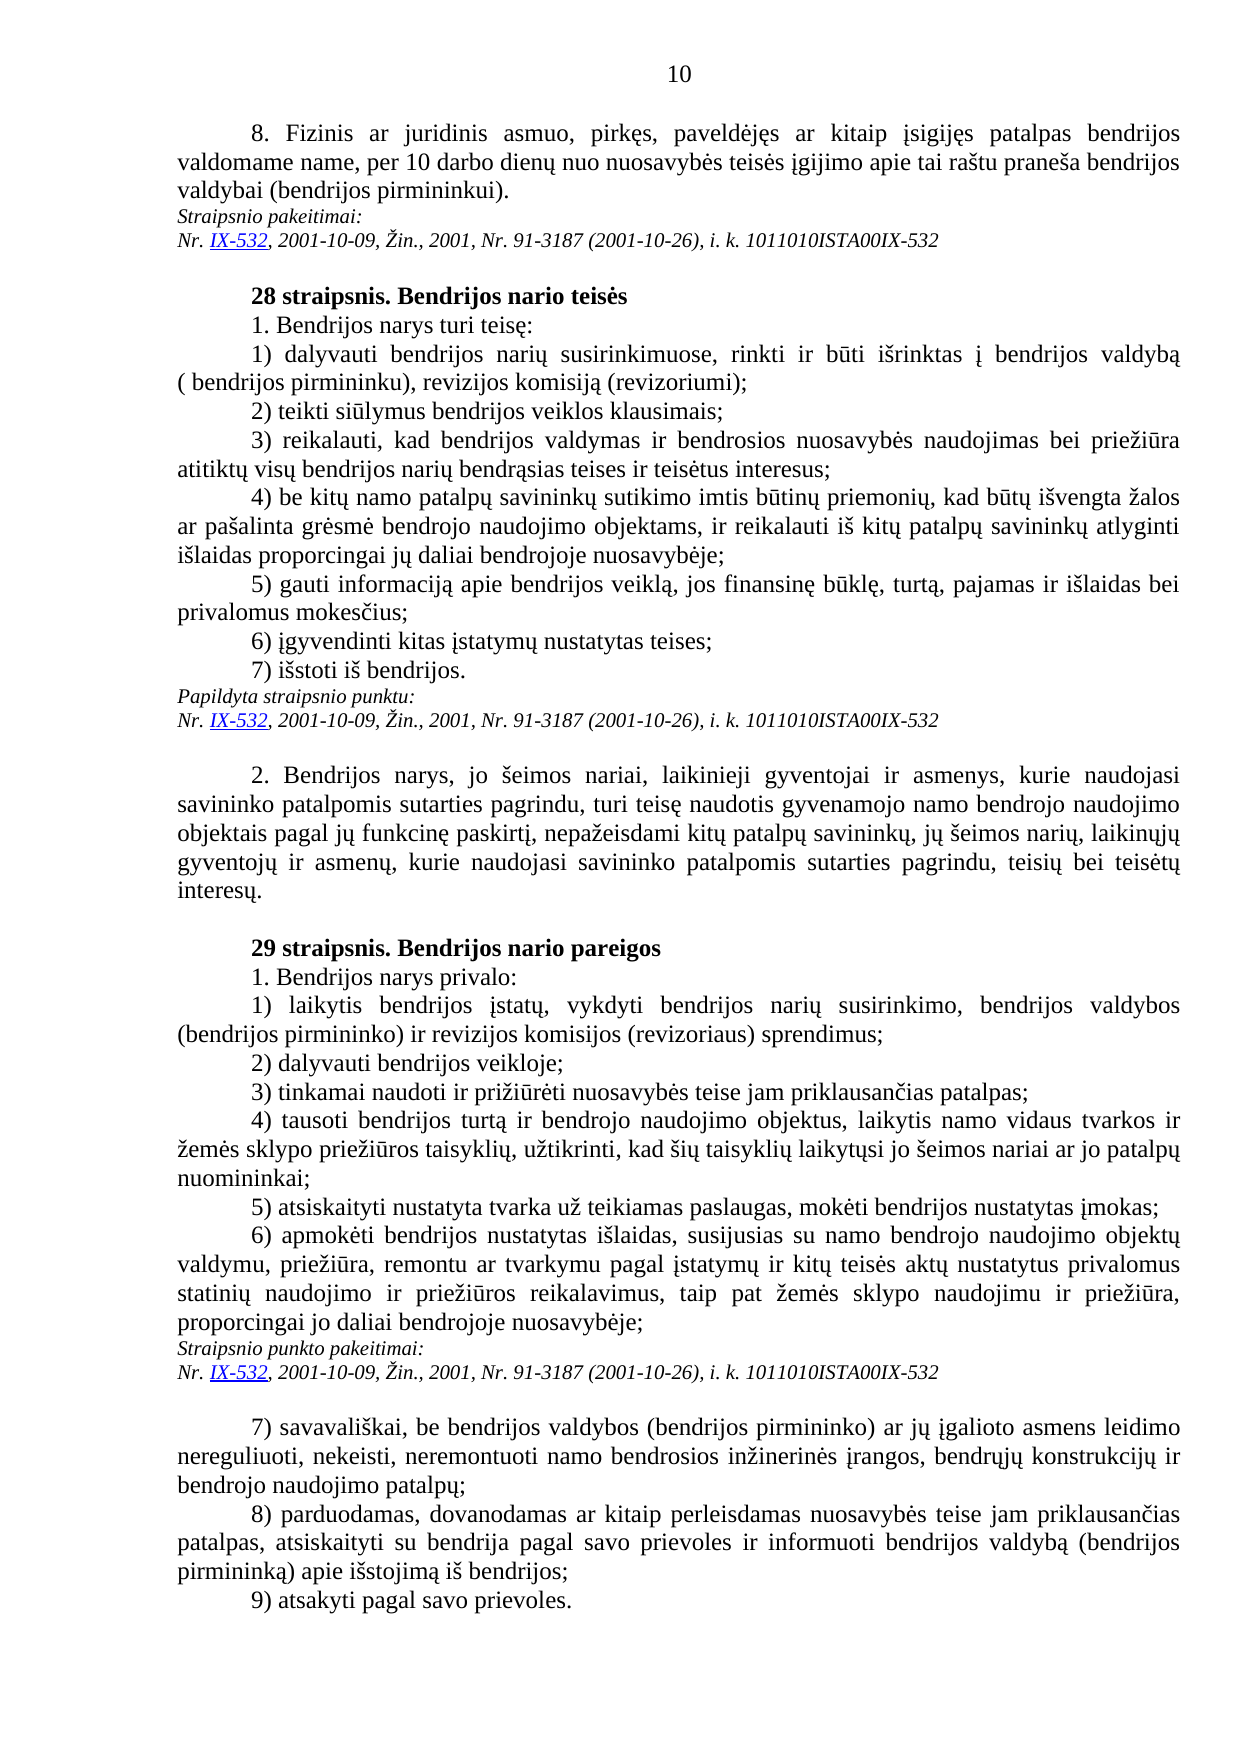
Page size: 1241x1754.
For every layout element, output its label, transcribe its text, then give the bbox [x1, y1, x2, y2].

text 5) atsiskaityti nustatyta tvarka už teikiamas paslaugas, mokėti bendrijos nustatytas įmokas; [177, 1192, 1181, 1221]
text 3) reikalauti, kad bendrijos valdymas ir bendrosios nuosavybės naudojimas bei priežiūra atitiktų visų bendrijos narių bendrąsias teises ir teisėtus interesus; [177, 425, 1181, 482]
text 2. Bendrijos narys, jo šeimos nariai, laikinieji gyventojai ir asmenys, kurie naudojasi savininko patalpomis sutarties pagrindu, turi teisę naudotis gyvenamojo namo bendrojo naudojimo objektais pagal jų funkcinę paskirtį, nepažeisdami kitų patalpų savininkų, jų šeimos narių, laikinųjų gyventojų ir asmenų, kurie naudojasi savininko patalpomis sutarties pagrindu, teisių bei teisėtų interesų. [177, 761, 1181, 904]
text 6) įgyvendinti kitas įstatymų nustatytas teises; [177, 626, 1181, 655]
text 2) teikti siūlymus bendrijos veiklos klausimais; [177, 396, 1181, 425]
text 7) savavališkai, be bendrijos valdybos (bendrijos pirmininko) ar jų įgalioto asmens leidimo nereguliuoti, nekeisti, neremontuoti namo bendrosios inžinerinės įrangos, bendrųjų konstrukcijų ir bendrojo naudojimo patalpų; [177, 1412, 1181, 1499]
text 2) dalyvauti bendrijos veikloje; [177, 1048, 1181, 1077]
text 8) parduodamas, dovanodamas ar kitaip perleisdamas nuosavybės teise jam priklausančias patalpas, atsiskaityti su bendrija pagal savo prievoles ir informuoti bendrijos valdybą (bendrijos pirmininką) apie išstojimą iš bendrijos; [177, 1499, 1181, 1585]
text 3) tinkamai naudoti ir prižiūrėti nuosavybės teise jam priklausančias patalpas; [177, 1077, 1181, 1106]
text Nr. IX-532, 2001-10-09, Žin., 2001, Nr. 91-3187 (2001-10-26), i. k. 1011010ISTA00IX-532 [177, 708, 1181, 732]
text 4) tausoti bendrijos turtą ir bendrojo naudojimo objektus, laikytis namo vidaus tvarkos ir žemės sklypo priežiūros taisyklių, užtikrinti, kad šių taisyklių laikytųsi jo šeimos nariai ar jo patalpų nuomininkai; [177, 1106, 1181, 1192]
text 7) išstoti iš bendrijos. [177, 655, 1181, 684]
text Nr. IX-532, 2001-10-09, Žin., 2001, Nr. 91-3187 (2001-10-26), i. k. 1011010ISTA00IX-532 [177, 228, 1181, 252]
text 28 straipsnis. Bendrijos nario teisės [177, 281, 1181, 310]
text Nr. IX-532, 2001-10-09, Žin., 2001, Nr. 91-3187 (2001-10-26), i. k. 1011010ISTA00IX-532 [177, 1359, 1181, 1384]
text 9) atsakyti pagal savo prievoles. [177, 1585, 1181, 1614]
text 1. Bendrijos narys privalo: [177, 962, 1181, 991]
text 6) apmokėti bendrijos nustatytas išlaidas, susijusias su namo bendrojo naudojimo objektų valdymu, priežiūra, remontu ar tvarkymu pagal įstatymų ir kitų teisės aktų nustatytus privalomus statinių naudojimo ir priežiūros reikalavimus, taip pat žemės sklypo naudojimu ir priežiūra, proporcingai jo daliai bendrojoje nuosavybėje; [177, 1221, 1181, 1336]
text 1) laikytis bendrijos įstatų, vykdyti bendrijos narių susirinkimo, bendrijos valdybos (bendrijos pirmininko) ir revizijos komisijos (revizoriaus) sprendimus; [177, 991, 1181, 1048]
text 8. Fizinis ar juridinis asmuo, pirkęs, paveldėjęs ar kitaip įsigijęs patalpas bendrijos valdomame name, per 10 darbo dienų nuo nuosavybės teisės įgijimo apie tai raštu praneša bendrijos valdybai (bendrijos pirmininkui). [177, 118, 1181, 204]
text Papildyta straipsnio punktu: [177, 684, 1181, 708]
text 1. Bendrijos narys turi teisę: [177, 310, 1181, 339]
text 1) dalyvauti bendrijos narių susirinkimuose, rinkti ir būti išrinktas į bendrijos valdybą ( bendrijos pirmininku), revizijos komisiją (revizoriumi); [177, 339, 1181, 396]
text 29 straipsnis. Bendrijos nario pareigos [177, 933, 1181, 962]
text Straipsnio pakeitimai: [177, 204, 1181, 228]
text 5) gauti informaciją apie bendrijos veiklą, jos finansinę būklę, turtą, pajamas ir išlaidas bei privalomus mokesčius; [177, 569, 1181, 626]
text Straipsnio punkto pakeitimai: [177, 1336, 1181, 1359]
text 4) be kitų namo patalpų savininkų sutikimo imtis būtinų priemonių, kad būtų išvengta žalos ar pašalinta grėsmė bendrojo naudojimo objektams, ir reikalauti iš kitų patalpų savininkų atlyginti išlaidas proporcingai jų daliai bendrojoje nuosavybėje; [177, 482, 1181, 569]
